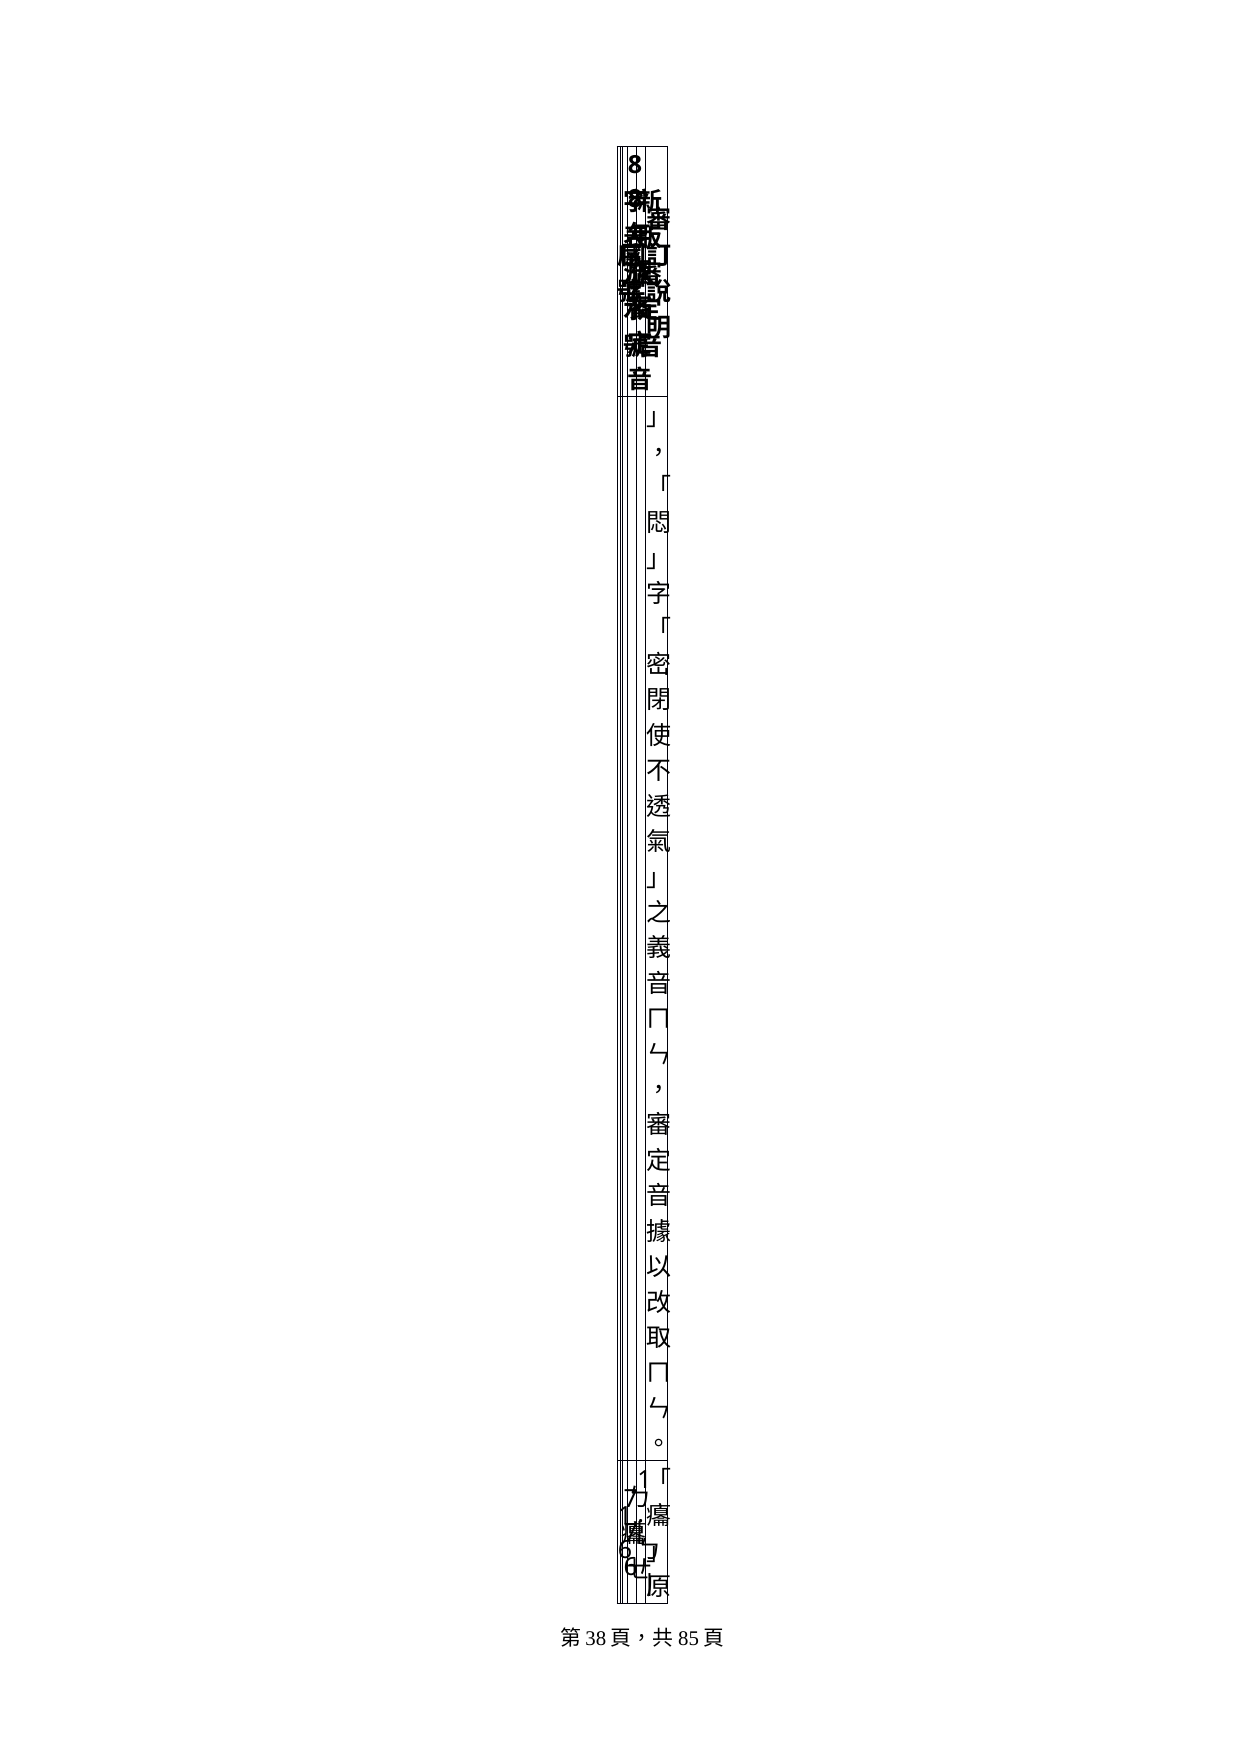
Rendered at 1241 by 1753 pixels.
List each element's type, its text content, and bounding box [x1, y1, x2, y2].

table_cell 729 [623, 397, 627, 1460]
table_header 88年版 審定音 [628, 171, 636, 191]
table_header 審訂說明 [646, 206, 652, 224]
table_cell 「癟」原僅音ㄅ丨ㄝˇ，88年審訂表僅取此音；今「癟三」一詞俗讀「ㄅ丨ㄝ ㄙㄢ」，故增列ㄅ丨ㄝ為審定音，限讀於「癟三」及其衍生詞彙。 [646, 1461, 667, 1602]
table_cell ㄇㄣˋ [628, 397, 636, 1460]
table_header 審訂說明 [647, 293, 667, 317]
table_header 88年版 審定音 [628, 205, 636, 227]
table_header 字表 流水號 [623, 147, 627, 244]
table_header 新版 審定音 [637, 318, 645, 333]
table_header 審訂說明 [651, 320, 658, 336]
table_header 新版 審定音 [637, 205, 645, 224]
table_cell ㄅ丨ㄝˇ [628, 1493, 636, 1523]
table_header 88年版 審定音 [628, 312, 636, 335]
table_header 字表 流水號 [623, 300, 627, 396]
table_header 新版 審定音 [637, 354, 645, 369]
table_header 審訂說明 [646, 284, 659, 299]
table_cell 776 [623, 1558, 627, 1602]
table_header 新版 審定音 [637, 147, 645, 191]
table_cell ㄅ丨ㄝˇ [628, 1575, 636, 1602]
table_cell ㄅ丨ㄝˇ [628, 1541, 636, 1565]
table_cell 776 [623, 1461, 627, 1523]
table_cell ㄇㄣ [637, 397, 645, 1460]
table_cell ㄅ丨ㄝˇ [628, 1461, 636, 1489]
table_header 審訂說明 [656, 265, 667, 285]
table_cell 「燜」字書收ㄇㄣ、ㄇㄣˋ二音，義無別。惟此字通「悶」，「悶」字「密閉使不透氣」之義音ㄇㄣ，審定音據以改取ㄇㄣ。 [646, 397, 667, 1460]
table_header 審訂說明 [652, 230, 667, 245]
table_header 審訂說明 [646, 248, 664, 263]
table_header 審訂說明 [646, 330, 667, 396]
table_header 審訂說明 [646, 147, 667, 208]
